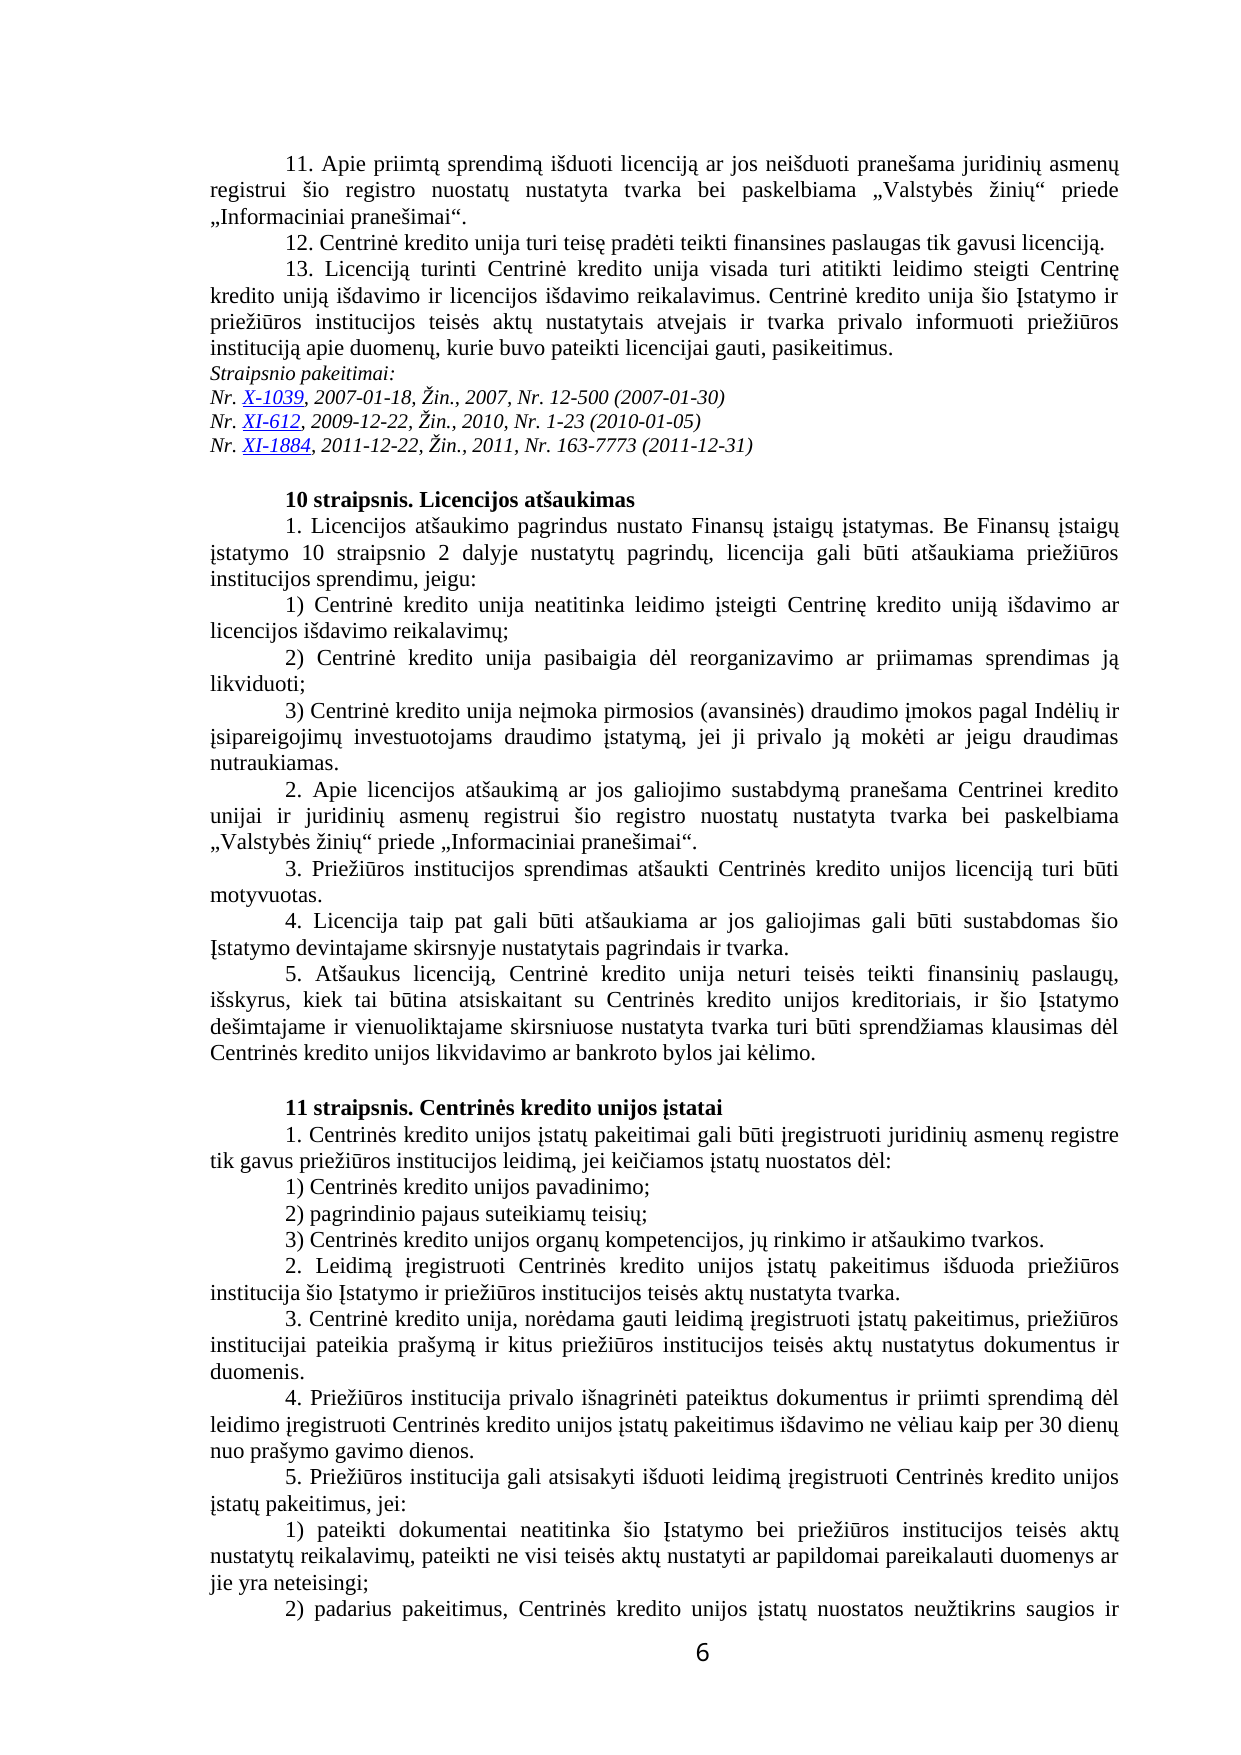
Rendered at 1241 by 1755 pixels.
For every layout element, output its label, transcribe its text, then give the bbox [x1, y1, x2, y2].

text 3) Centrinės kredito unijos organų kompetencijos, jų rinkimo ir atšaukimo tvarkos. [210, 1226, 1120, 1252]
text 12. Centrinė kredito unija turi teisę pradėti teikti finansines paslaugas tik gavusi licenciją. [210, 229, 1120, 255]
text 5. Priežiūros institucija gali atsisakyti išduoti leidimą įregistruoti Centrinės kredito unijos įstatų pakeitimus, jei: [210, 1463, 1120, 1516]
text 2) Centrinė kredito unija pasibaigia dėl reorganizavimo ar priimamas sprendimas ją likviduoti; [210, 644, 1120, 697]
text 4. Priežiūros institucija privalo išnagrinėti pateiktus dokumentus ir priimti sprendimą dėl leidimo įregistruoti Centrinės kredito unijos įstatų pakeitimus išdavimo ne vėliau kaip per 30 dienų nuo prašymo gavimo dienos. [210, 1384, 1120, 1463]
text 2. Leidimą įregistruoti Centrinės kredito unijos įstatų pakeitimus išduoda priežiūros institucija šio Įstatymo ir priežiūros institucijos teisės aktų nustatyta tvarka. [210, 1252, 1120, 1305]
text 2. Apie licencijos atšaukimą ar jos galiojimo sustabdymą pranešama Centrinei kredito unijai ir juridinių asmenų registrui šio registro nuostatų nustatyta tvarka bei paskelbiama „Valstybės žinių“ priede „Informaciniai pranešimai“. [210, 776, 1120, 855]
text 4. Licencija taip pat gali būti atšaukiama ar jos galiojimas gali būti sustabdomas šio Įstatymo devintajame skirsnyje nustatytais pagrindais ir tvarka. [210, 907, 1120, 960]
text Nr. X-1039, 2007-01-18, Žin., 2007, Nr. 12-500 (2007-01-30) [210, 385, 1120, 409]
text Nr. XI-1884, 2011-12-22, Žin., 2011, Nr. 163-7773 (2011-12-31) [210, 433, 1120, 457]
text 1. Centrinės kredito unijos įstatų pakeitimai gali būti įregistruoti juridinių asmenų registre tik gavus priežiūros institucijos leidimą, jei keičiamos įstatų nuostatos dėl: [210, 1121, 1120, 1173]
text 1) Centrinės kredito unijos pavadinimo; [210, 1173, 1120, 1200]
text 10 straipsnis. Licencijos atšaukimas [210, 486, 1120, 512]
text 11. Apie priimtą sprendimą išduoti licenciją ar jos neišduoti pranešama juridinių asmenų registrui šio registro nuostatų nustatyta tvarka bei paskelbiama „Valstybės žinių“ priede „Informaciniai pranešimai“. [210, 150, 1120, 229]
text 3. Priežiūros institucijos sprendimas atšaukti Centrinės kredito unijos licenciją turi būti motyvuotas. [210, 855, 1120, 907]
text 11 straipsnis. Centrinės kredito unijos įstatai [210, 1094, 1120, 1121]
text 3) Centrinė kredito unija neįmoka pirmosios (avansinės) draudimo įmokos pagal Indėlių ir įsipareigojimų investuotojams draudimo įstatymą, jei ji privalo ją mokėti ar jeigu draudimas nutraukiamas. [210, 697, 1120, 776]
text 1. Licencijos atšaukimo pagrindus nustato Finansų įstaigų įstatymas. Be Finansų įstaigų įstatymo 10 straipsnio 2 dalyje nustatytų pagrindų, licencija gali būti atšaukiama priežiūros institucijos sprendimu, jeigu: [210, 512, 1120, 591]
text 5. Atšaukus licenciją, Centrinė kredito unija neturi teisės teikti finansinių paslaugų, išskyrus, kiek tai būtina atsiskaitant su Centrinės kredito unijos kreditoriais, ir šio Įstatymo dešimtajame ir vienuoliktajame skirsniuose nustatyta tvarka turi būti sprendžiamas klausimas dėl Centrinės kredito unijos likvidavimo ar bankroto bylos jai kėlimo. [210, 960, 1120, 1066]
text Nr. XI-612, 2009-12-22, Žin., 2010, Nr. 1-23 (2010-01-05) [210, 409, 1120, 433]
text 2) padarius pakeitimus, Centrinės kredito unijos įstatų nuostatos neužtikrins saugios ir [210, 1595, 1120, 1621]
text 1) Centrinė kredito unija neatitinka leidimo įsteigti Centrinę kredito uniją išdavimo ar licencijos išdavimo reikalavimų; [210, 591, 1120, 644]
text 13. Licenciją turinti Centrinė kredito unija visada turi atitikti leidimo steigti Centrinę kredito uniją išdavimo ir licencijos išdavimo reikalavimus. Centrinė kredito unija šio Įstatymo ir priežiūros institucijos teisės aktų nustatytais atvejais ir tvarka privalo informuoti priežiūros instituciją apie duomenų, kurie buvo pateikti licencijai gauti, pasikeitimus. [210, 255, 1120, 361]
text 1) pateikti dokumentai neatitinka šio Įstatymo bei priežiūros institucijos teisės aktų nustatytų reikalavimų, pateikti ne visi teisės aktų nustatyti ar papildomai pareikalauti duomenys ar jie yra neteisingi; [210, 1516, 1120, 1595]
text 2) pagrindinio pajaus suteikiamų teisių; [210, 1200, 1120, 1226]
text 3. Centrinė kredito unija, norėdama gauti leidimą įregistruoti įstatų pakeitimus, priežiūros institucijai pateikia prašymą ir kitus priežiūros institucijos teisės aktų nustatytus dokumentus ir duomenis. [210, 1305, 1120, 1384]
text Straipsnio pakeitimai: [210, 361, 1120, 385]
